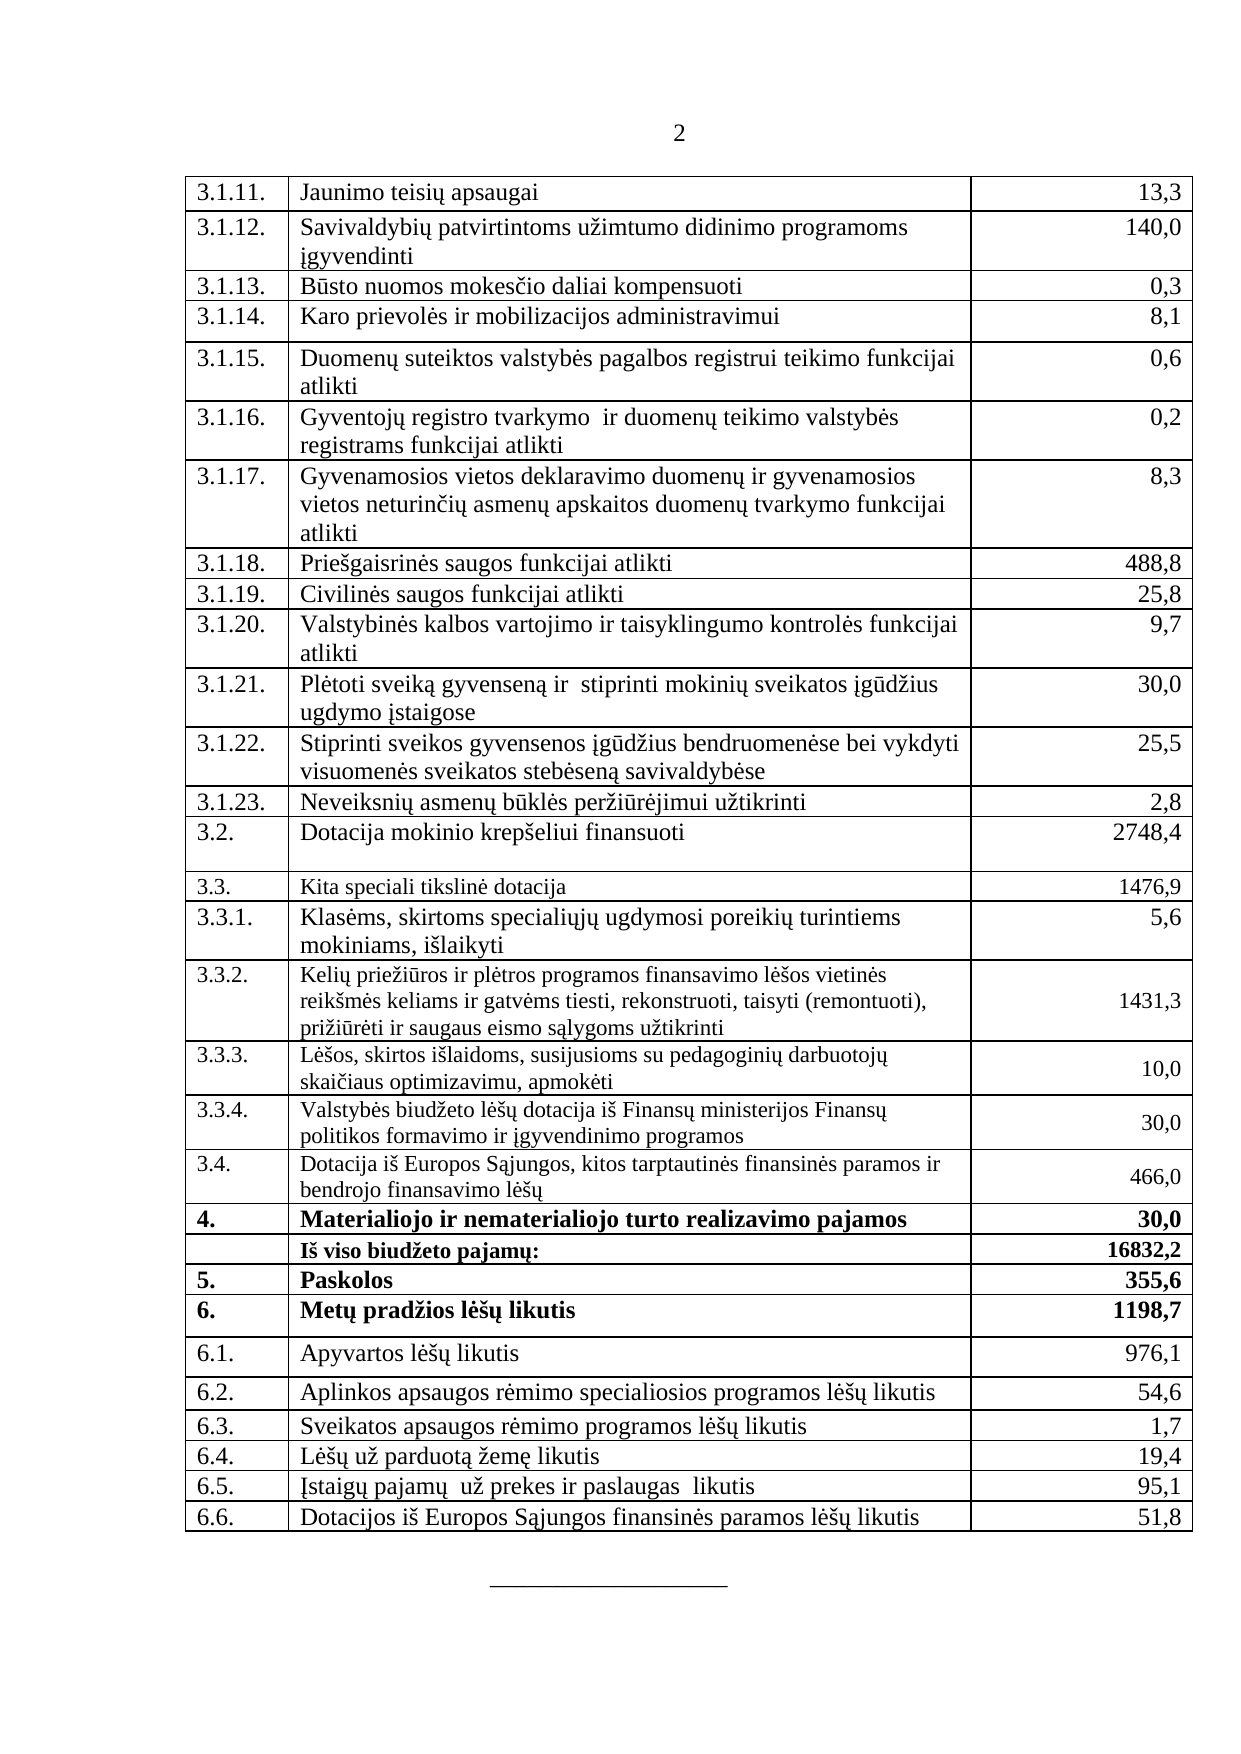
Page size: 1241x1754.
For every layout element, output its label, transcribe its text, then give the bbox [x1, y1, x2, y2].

table_cell 3.1.18. [186, 549, 288, 578]
table_cell 6.5. [186, 1471, 288, 1500]
table_cell Gyvenamosios vietos deklaravimo duomenų ir gyvenamosios vietos neturinčių asmenų apskaitos duomenų tvarkymo funkcijai atlikti [289, 461, 970, 547]
table_cell Sveikatos apsaugos rėmimo programos lėšų likutis [289, 1411, 970, 1439]
table_cell 10,0 [972, 1042, 1192, 1094]
table_cell 3.3. [186, 872, 288, 900]
table_cell 976,1 [972, 1338, 1192, 1376]
table_cell Lėšų už parduotą žemę likutis [289, 1441, 970, 1470]
table_cell 1476,9 [972, 872, 1192, 900]
table_cell 8,1 [972, 301, 1192, 341]
table_cell 3.3.2. [186, 961, 288, 1040]
table_cell Dotacija iš Europos Sąjungos, kitos tarptautinės finansinės paramos ir bendrojo finansavimo lėšų [289, 1150, 970, 1203]
table_cell Apyvartos lėšų likutis [289, 1338, 970, 1376]
table_cell 488,8 [972, 549, 1192, 578]
table_cell Plėtoti sveiką gyvenseną ir stiprinti mokinių sveikatos įgūdžius ugdymo įstaigose [289, 669, 970, 726]
table_cell Įstaigų pajamų už prekes ir paslaugas likutis [289, 1471, 970, 1500]
table_cell 6.3. [186, 1411, 288, 1439]
table_cell 95,1 [972, 1471, 1192, 1500]
table_cell 19,4 [972, 1441, 1192, 1470]
table_cell 13,3 [972, 177, 1192, 210]
table_cell Savivaldybių patvirtintoms užimtumo didinimo programoms įgyvendinti [289, 212, 970, 269]
table_cell Būsto nuomos mokesčio daliai kompensuoti [289, 271, 970, 300]
table_cell 466,0 [972, 1150, 1192, 1203]
table_cell 6.1. [186, 1338, 288, 1376]
table_cell 6.4. [186, 1441, 288, 1470]
table_cell 0,3 [972, 271, 1192, 300]
table_cell 51,8 [972, 1502, 1192, 1530]
table_cell 3.3.4. [186, 1096, 288, 1148]
table_cell 8,3 [972, 461, 1192, 547]
text ___________________ [181, 1561, 1181, 1589]
table_cell 2,8 [972, 787, 1192, 816]
table_cell 1198,7 [972, 1295, 1192, 1336]
table_cell [186, 1235, 288, 1263]
table_cell Neveiksnių asmenų būklės peržiūrėjimui užtikrinti [289, 787, 970, 816]
table_cell 1431,3 [972, 961, 1192, 1040]
table_cell 3.1.22. [186, 728, 288, 785]
table_cell Paskolos [289, 1265, 970, 1294]
table_cell 3.4. [186, 1150, 288, 1203]
table_cell 0,6 [972, 343, 1192, 400]
table_cell 9,7 [972, 610, 1192, 667]
table_cell 6.6. [186, 1502, 288, 1530]
table_cell 3.3.3. [186, 1042, 288, 1094]
table_cell 4. [186, 1204, 288, 1233]
table_cell 3.1.17. [186, 461, 288, 547]
table_cell Kita speciali tikslinė dotacija [289, 872, 970, 900]
table_cell 0,2 [972, 402, 1192, 459]
table_cell Dotacija mokinio krepšeliui finansuoti [289, 817, 970, 871]
table_cell Aplinkos apsaugos rėmimo specialiosios programos lėšų likutis [289, 1378, 970, 1409]
table_cell Priešgaisrinės saugos funkcijai atlikti [289, 549, 970, 578]
table_cell 3.1.21. [186, 669, 288, 726]
table_cell Dotacijos iš Europos Sąjungos finansinės paramos lėšų likutis [289, 1502, 970, 1530]
table_cell 25,8 [972, 579, 1192, 608]
table_cell Materialiojo ir nematerialiojo turto realizavimo pajamos [289, 1204, 970, 1233]
table_cell 140,0 [972, 212, 1192, 269]
table_cell 3.1.19. [186, 579, 288, 608]
table_cell 30,0 [972, 1096, 1192, 1148]
table_cell 3.1.12. [186, 212, 288, 269]
table_cell 5. [186, 1265, 288, 1294]
table_cell 1,7 [972, 1411, 1192, 1439]
table_cell Karo prievolės ir mobilizacijos administravimui [289, 301, 970, 341]
table_cell Civilinės saugos funkcijai atlikti [289, 579, 970, 608]
table_cell Klasėms, skirtoms specialiųjų ugdymosi poreikių turintiems mokiniams, išlaikyti [289, 902, 970, 959]
table_cell Lėšos, skirtos išlaidoms, susijusioms su pedagoginių darbuotojų skaičiaus optimizavimu, apmokėti [289, 1042, 970, 1094]
table_cell Gyventojų registro tvarkymo ir duomenų teikimo valstybės registrams funkcijai atlikti [289, 402, 970, 459]
table_cell 6.2. [186, 1378, 288, 1409]
table_cell Kelių priežiūros ir plėtros programos finansavimo lėšos vietinės reikšmės keliams ir gatvėms tiesti, rekonstruoti, taisyti (remontuoti), prižiūrėti ir saugaus eismo sąlygoms užtikrinti [289, 961, 970, 1040]
table_cell 30,0 [972, 1204, 1192, 1233]
table_cell 6. [186, 1295, 288, 1336]
table_cell 30,0 [972, 669, 1192, 726]
table_cell 3.1.16. [186, 402, 288, 459]
table_cell Stiprinti sveikos gyvensenos įgūdžius bendruomenėse bei vykdyti visuomenės sveikatos stebėseną savivaldybėse [289, 728, 970, 785]
table_cell 5,6 [972, 902, 1192, 959]
table_cell Iš viso biudžeto pajamų: [289, 1235, 970, 1263]
table_cell 25,5 [972, 728, 1192, 785]
table_cell Duomenų suteiktos valstybės pagalbos registrui teikimo funkcijai atlikti [289, 343, 970, 400]
table_cell 3.1.15. [186, 343, 288, 400]
table_cell 16832,2 [972, 1235, 1192, 1263]
table_cell 355,6 [972, 1265, 1192, 1294]
table_cell 3.1.13. [186, 271, 288, 300]
table_cell 3.1.20. [186, 610, 288, 667]
table_cell 3.1.11. [186, 177, 288, 210]
table_cell Metų pradžios lėšų likutis [289, 1295, 970, 1336]
table_cell 2748,4 [972, 817, 1192, 871]
table_cell 54,6 [972, 1378, 1192, 1409]
table_cell Valstybės biudžeto lėšų dotacija iš Finansų ministerijos Finansų politikos formavimo ir įgyvendinimo programos [289, 1096, 970, 1148]
table_cell 3.3.1. [186, 902, 288, 959]
table_cell Jaunimo teisių apsaugai [289, 177, 970, 210]
table_cell Valstybinės kalbos vartojimo ir taisyklingumo kontrolės funkcijai atlikti [289, 610, 970, 667]
table_cell 3.2. [186, 817, 288, 871]
table_cell 3.1.14. [186, 301, 288, 341]
table_cell 3.1.23. [186, 787, 288, 816]
